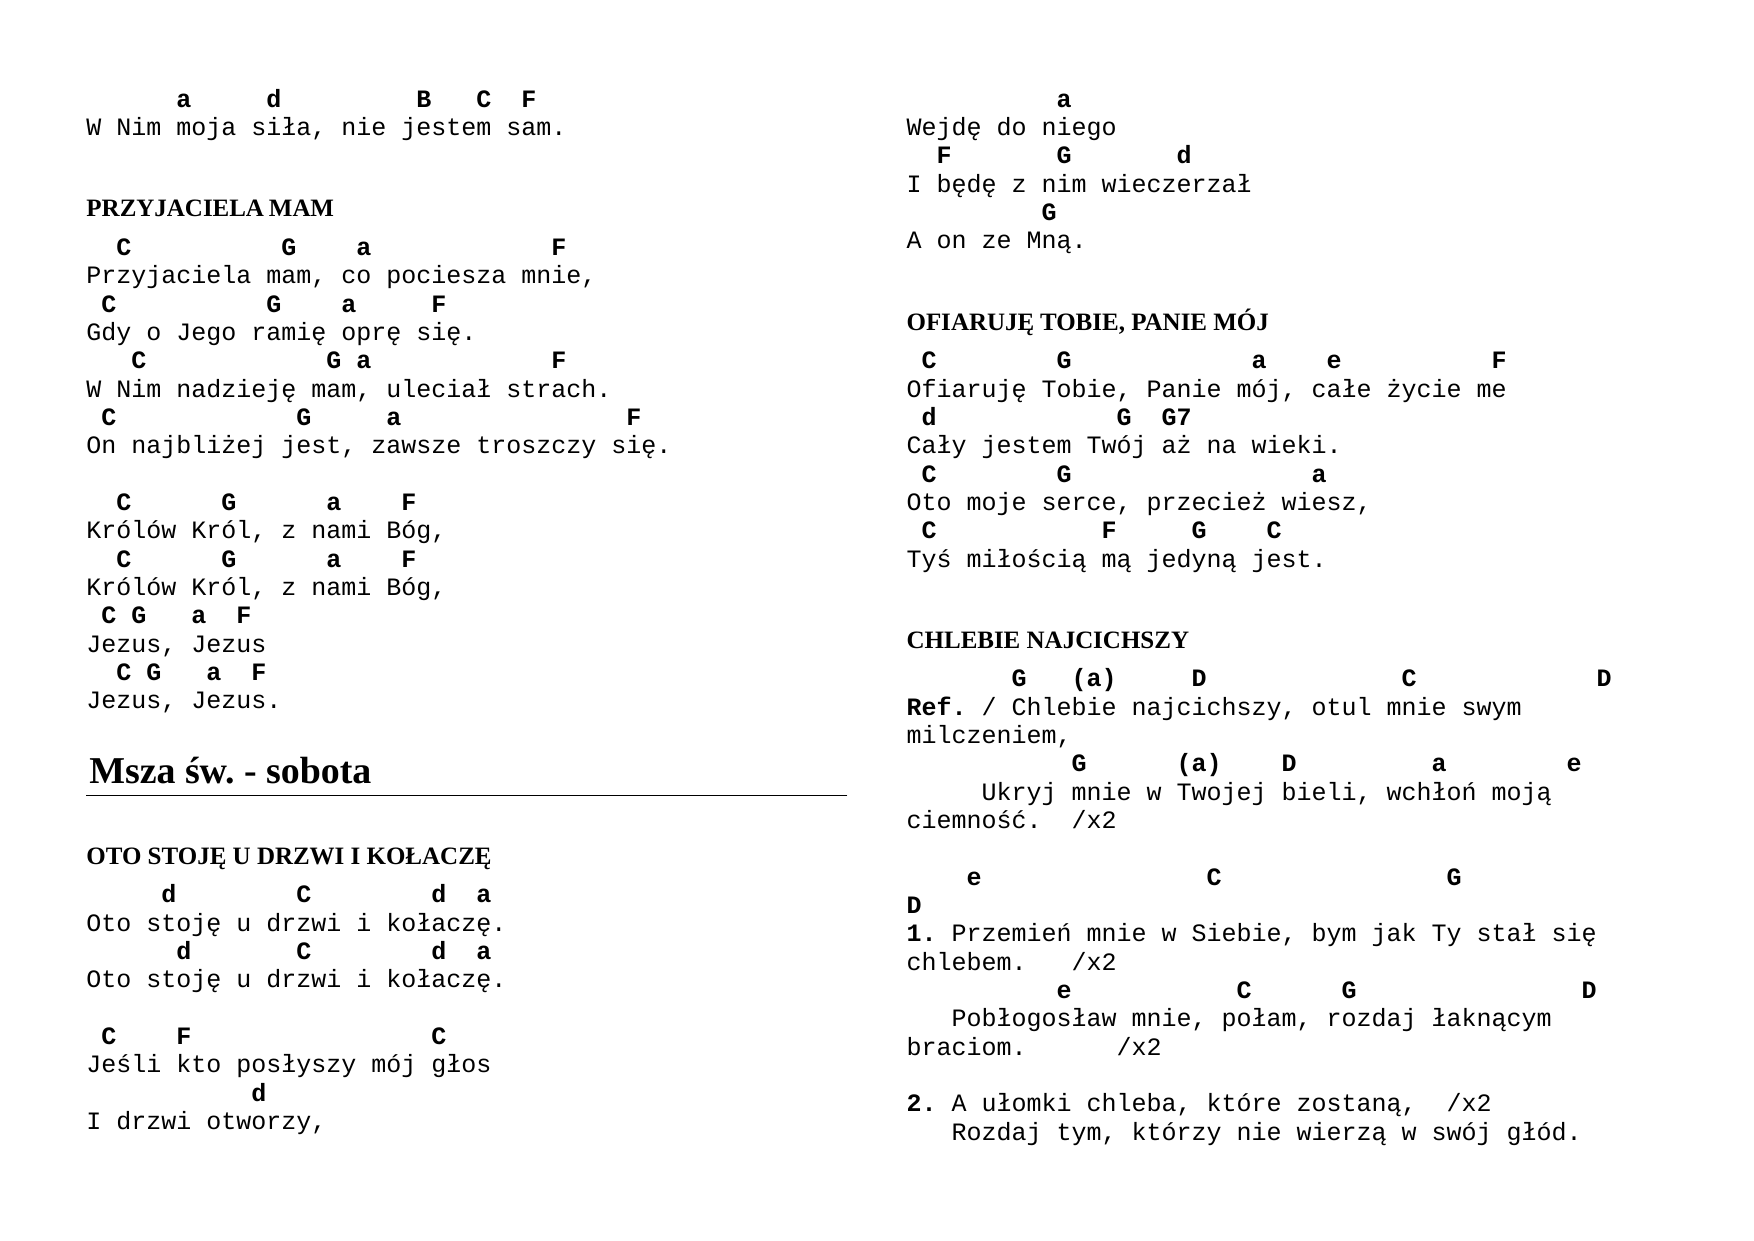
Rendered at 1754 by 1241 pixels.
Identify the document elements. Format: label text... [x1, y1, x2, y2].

text A on ze Mną. [906, 228, 1668, 256]
text 2. A ułomki chleba, które zostaną, /x2 [906, 1091, 1668, 1119]
text C G a [906, 461, 1668, 489]
text Ref. / Chlebie najcichszy, otul mnie swym milczeniem, [906, 694, 1668, 751]
text Jezus, Jezus. [86, 688, 847, 716]
text G [906, 199, 1668, 228]
text C F C [86, 1024, 847, 1052]
text d G G7 [906, 404, 1668, 433]
text Tyś miłością mą jedyną jest. [906, 546, 1668, 574]
text Oto stoję u drzwi i kołaczę. [86, 910, 847, 939]
text a d B C F [86, 86, 847, 114]
text Gdy o Jego ramię oprę się. [86, 319, 847, 348]
text G (a) D a e [906, 751, 1668, 779]
text Jezus, Jezus [86, 631, 847, 659]
text C G a F [86, 348, 847, 376]
text C G a e F [906, 348, 1668, 376]
text I będę z nim wieczerzał [906, 171, 1668, 199]
text Pobłogosław mnie, połam, rozdaj łaknącym braciom. /x2 [906, 1006, 1668, 1063]
text C G a F [86, 659, 847, 688]
text Królów Król, z nami Bóg, [86, 574, 847, 603]
text C G a F [86, 603, 847, 631]
subtitle OFIARUJĘ TOBIE, PANIE MÓJ [906, 307, 1668, 335]
text Ukryj mnie w Twojej bieli, wchłoń moją ciemność. /x2 [906, 779, 1668, 836]
text Oto moje serce, przecież wiesz, [906, 489, 1668, 518]
text G (a) D C D [906, 666, 1668, 694]
text Wejdę do niego [906, 114, 1668, 143]
text C F G C [906, 518, 1668, 546]
text C G a F [86, 489, 847, 518]
subtitle Msza św. - sobota [86, 746, 847, 795]
text W Nim nadzieję mam, uleciał strach. [86, 376, 847, 404]
text Królów Król, z nami Bóg, [86, 518, 847, 546]
text e C G D [906, 864, 1668, 921]
text Rozdaj tym, którzy nie wierzą w swój głód. [906, 1119, 1668, 1148]
text e C G D [906, 978, 1668, 1006]
text C G a F [86, 546, 847, 574]
text Oto stoję u drzwi i kołaczę. [86, 967, 847, 995]
text Jeśli kto posłyszy mój głos [86, 1052, 847, 1080]
text I drzwi otworzy, [86, 1109, 847, 1137]
subtitle CHLEBIE NAJCICHSZY [906, 625, 1668, 653]
subtitle OTO STOJĘ U DRZWI I KOŁACZĘ [86, 841, 847, 869]
text C G a F [86, 404, 847, 433]
text Cały jestem Twój aż na wieki. [906, 433, 1668, 461]
text d C d a [86, 939, 847, 967]
subtitle PRZYJACIELA MAM [86, 193, 847, 222]
text d [86, 1080, 847, 1109]
text a [906, 86, 1668, 114]
text Przyjaciela mam, co pociesza mnie, [86, 263, 847, 291]
text On najbliżej jest, zawsze troszczy się. [86, 433, 847, 461]
text C G a F [86, 291, 847, 319]
text 1. Przemień mnie w Siebie, bym jak Ty stał się chlebem. /x2 [906, 921, 1668, 978]
text Ofiaruję Tobie, Panie mój, całe życie me [906, 376, 1668, 404]
text F G d [906, 143, 1668, 171]
text d C d a [86, 882, 847, 910]
text W Nim moja siła, nie jestem sam. [86, 114, 847, 143]
text C G a F [86, 234, 847, 263]
